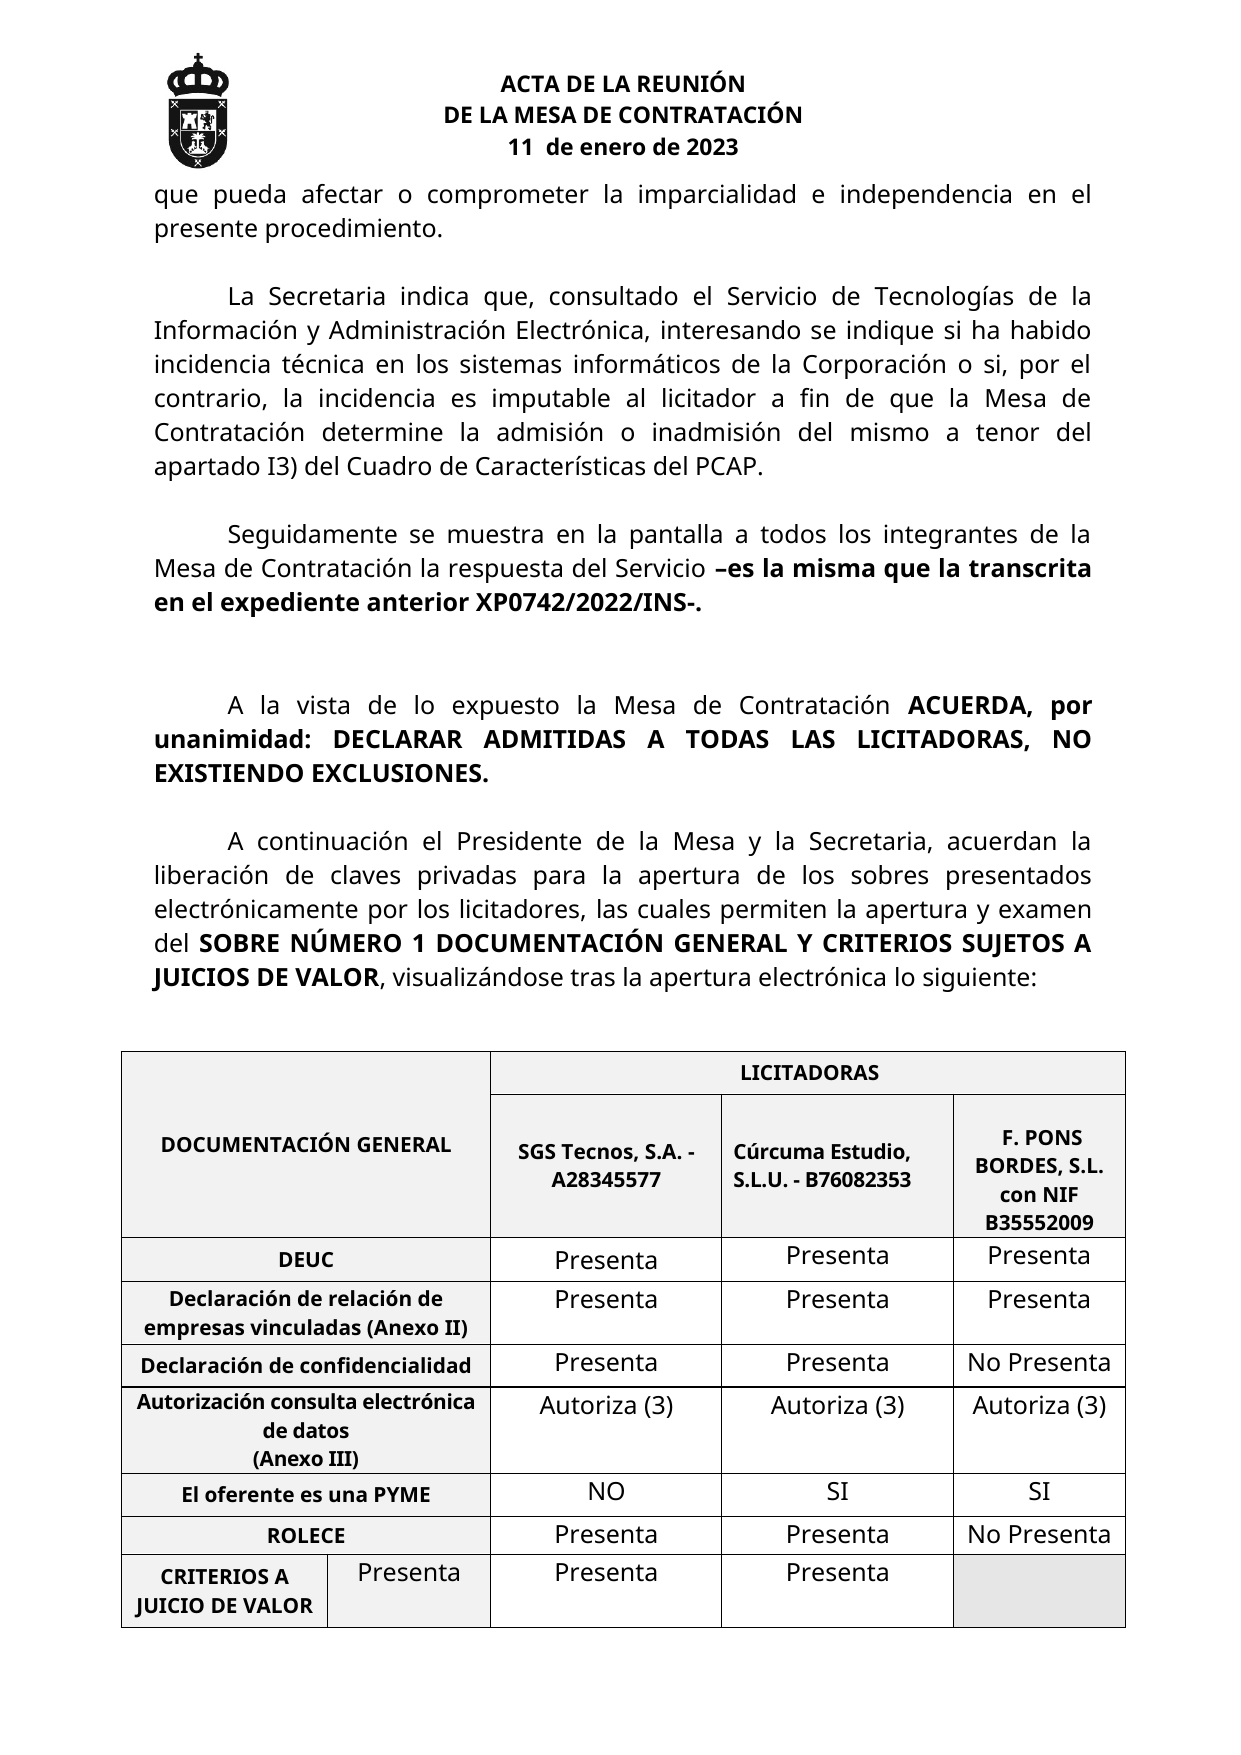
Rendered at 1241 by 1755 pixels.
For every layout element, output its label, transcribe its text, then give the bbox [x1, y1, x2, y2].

table_cell Autoriza (3) [954, 1388, 1125, 1473]
table_cell Presenta [491, 1555, 721, 1627]
table_cell [954, 1555, 1125, 1627]
table_cell F. PONS BORDES, S.L. con NIF B35552009 [954, 1095, 1125, 1237]
table_header DOCUMENTACIÓN GENERAL [122, 1052, 490, 1237]
table_cell NO [491, 1474, 721, 1516]
table_cell Presenta [954, 1238, 1125, 1281]
table_cell Presenta [491, 1517, 721, 1553]
table_cell Cúrcuma Estudio, S.L.U. - B76082353 [722, 1095, 953, 1237]
table_cell No Presenta [954, 1517, 1125, 1553]
table_cell SI [954, 1474, 1125, 1516]
table_cell Presenta [491, 1238, 721, 1281]
picture [164, 50, 231, 171]
table_cell El oferente es una PYME [122, 1474, 490, 1516]
table_cell Autoriza (3) [491, 1388, 721, 1473]
text La Secretaria indica que, consultado el Servicio de Tecnologías de la Información y Administración Electrónica, interesando se indique si ha habido incidencia técnica en los sistemas informáticos de la Corporación o si, por el contrario, la incidencia es imputable al licitador a fin de que la Mesa de Contratación determine la admisión o inadmisión del mismo a tenor del apartado I3) del Cuadro de Características del PCAP. [153, 278, 1093, 483]
table_cell CRITERIOS A JUICIO DE VALOR [122, 1555, 327, 1627]
table_cell Presenta [722, 1238, 953, 1281]
table_cell Autoriza (3) [722, 1388, 953, 1473]
text que pueda afectar o comprometer la imparcialidad e independencia en el presente procedimiento. [153, 176, 1093, 244]
table_cell Presenta [491, 1282, 721, 1343]
table_cell Autorización consulta electrónica de datos (Anexo III) [122, 1388, 490, 1473]
table_cell SGS Tecnos, S.A. - A28345577 [491, 1095, 721, 1237]
table_cell Presenta [722, 1555, 953, 1627]
text Seguidamente se muestra en la pantalla a todos los integrantes de la Mesa de Contratación la respuesta del Servicio –es la misma que la transcrita en el expediente anterior XP0742/2022/INS-. [153, 517, 1093, 619]
table_cell DEUC [122, 1238, 490, 1281]
table_cell SI [722, 1474, 953, 1516]
table_header LICITADORAS [491, 1052, 1125, 1093]
table_cell Presenta [328, 1555, 490, 1627]
text A la vista de lo expuesto la Mesa de Contratación ACUERDA, por unanimidad: DECLARAR ADMITIDAS A TODAS LAS LICITADORAS, NO EXISTIENDO EXCLUSIONES. [153, 687, 1093, 789]
table_cell Declaración de confidencialidad [122, 1345, 490, 1386]
table_cell Presenta [722, 1345, 953, 1386]
table_cell Presenta [722, 1517, 953, 1553]
table_cell Presenta [722, 1282, 953, 1343]
table_cell No Presenta [954, 1345, 1125, 1386]
table_cell Presenta [491, 1345, 721, 1386]
text A continuación el Presidente de la Mesa y la Secretaria, acuerdan la liberación de claves privadas para la apertura de los sobres presentados electrónicamente por los licitadores, las cuales permiten la apertura y examen del Sobre número 1 documentación general Y CRITERIOS SUJETOS A JUICIOS DE VALOR, visualizándose tras la apertura electrónica lo siguiente: [153, 823, 1093, 994]
table_cell Declaración de relación de empresas vinculadas (Anexo II) [122, 1282, 490, 1343]
table_cell ROLECE [122, 1517, 490, 1553]
table_cell Presenta [954, 1282, 1125, 1343]
